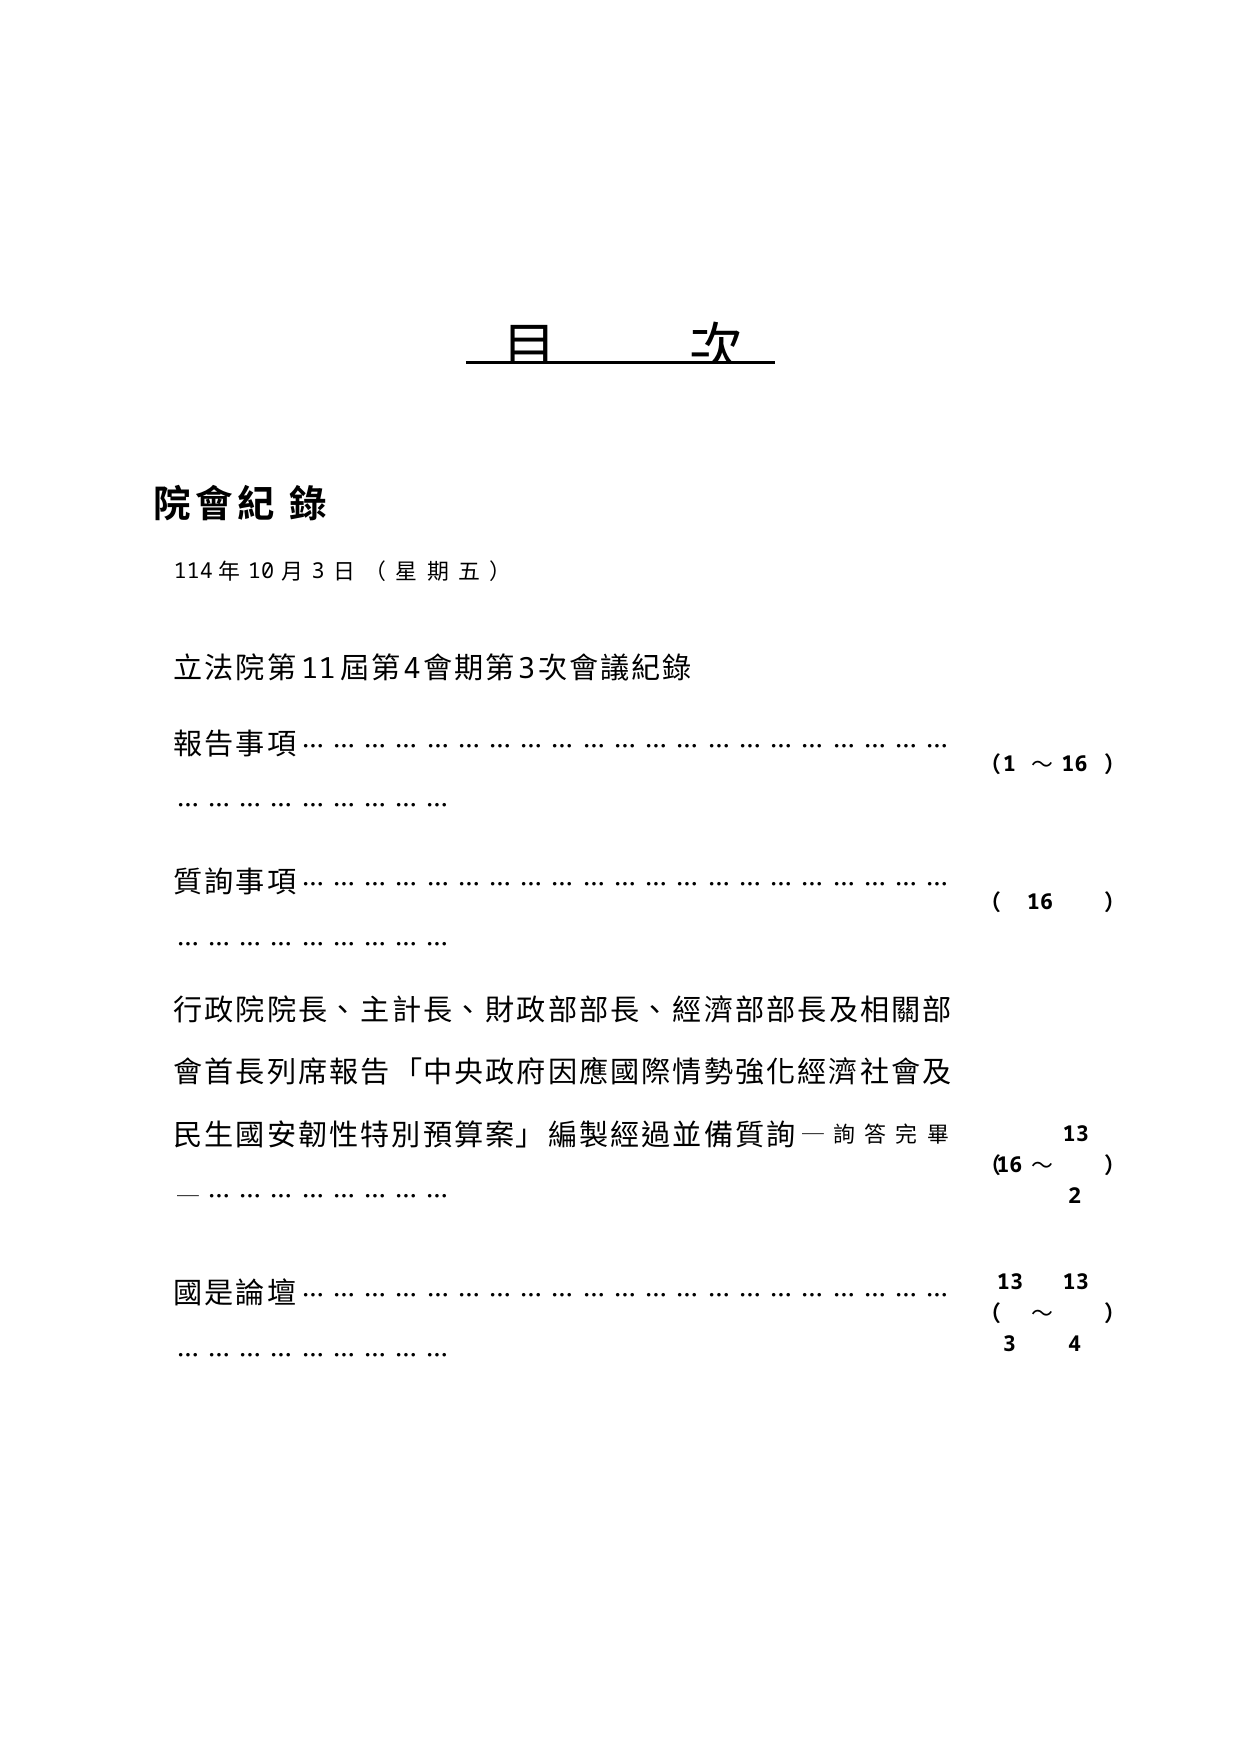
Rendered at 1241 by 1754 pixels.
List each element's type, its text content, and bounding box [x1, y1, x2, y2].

table_cell [1091, 618, 1108, 694]
table_cell 立法院第11屆第4會期第3次會議紀錄 [150, 618, 967, 694]
table_cell （ [967, 832, 986, 970]
table_cell [986, 618, 1023, 694]
table_cell [1053, 618, 1091, 694]
table_cell [967, 618, 986, 694]
table_cell （ [967, 970, 986, 1233]
table_cell ） [1091, 1233, 1108, 1391]
table_cell （ [967, 1233, 986, 1391]
table_cell 134 [1053, 1233, 1091, 1391]
table_cell 133 [986, 1233, 1023, 1391]
table_cell [1053, 832, 1091, 970]
table_cell 1 [986, 694, 1023, 832]
table_cell ～ [1023, 970, 1053, 1233]
table_cell [1023, 618, 1053, 694]
table_cell ～ [1023, 1233, 1053, 1391]
table_cell 16 [986, 970, 1023, 1233]
table_cell 報告事項……………………………………………………………………………… [150, 694, 967, 832]
table_cell （ [967, 694, 986, 832]
table_cell 16 [1053, 694, 1091, 832]
table_cell ） [1091, 832, 1108, 970]
table_header 院會紀錄 114年10月3日（星期五） [150, 443, 1108, 618]
table_cell 行政院院長、主計長、財政部部長、經濟部部長及相關部會首長列席報告「中央政府因應國際情勢強化經濟社會及民生國安韌性特別預算案」編製經過並備質詢─詢答完畢─…………………… [150, 970, 967, 1233]
table_cell 16 [1023, 832, 1053, 970]
table_cell [986, 832, 1023, 970]
table_cell 國是論壇……………………………………………………………………………… [150, 1233, 967, 1391]
table_cell 132 [1053, 970, 1091, 1233]
table_cell 質詢事項……………………………………………………………………………… [150, 832, 967, 970]
table_header 目 次 [466, 281, 774, 361]
table_cell ） [1091, 694, 1108, 832]
table_cell ） [1091, 970, 1108, 1233]
table_cell ～ [1023, 694, 1053, 832]
